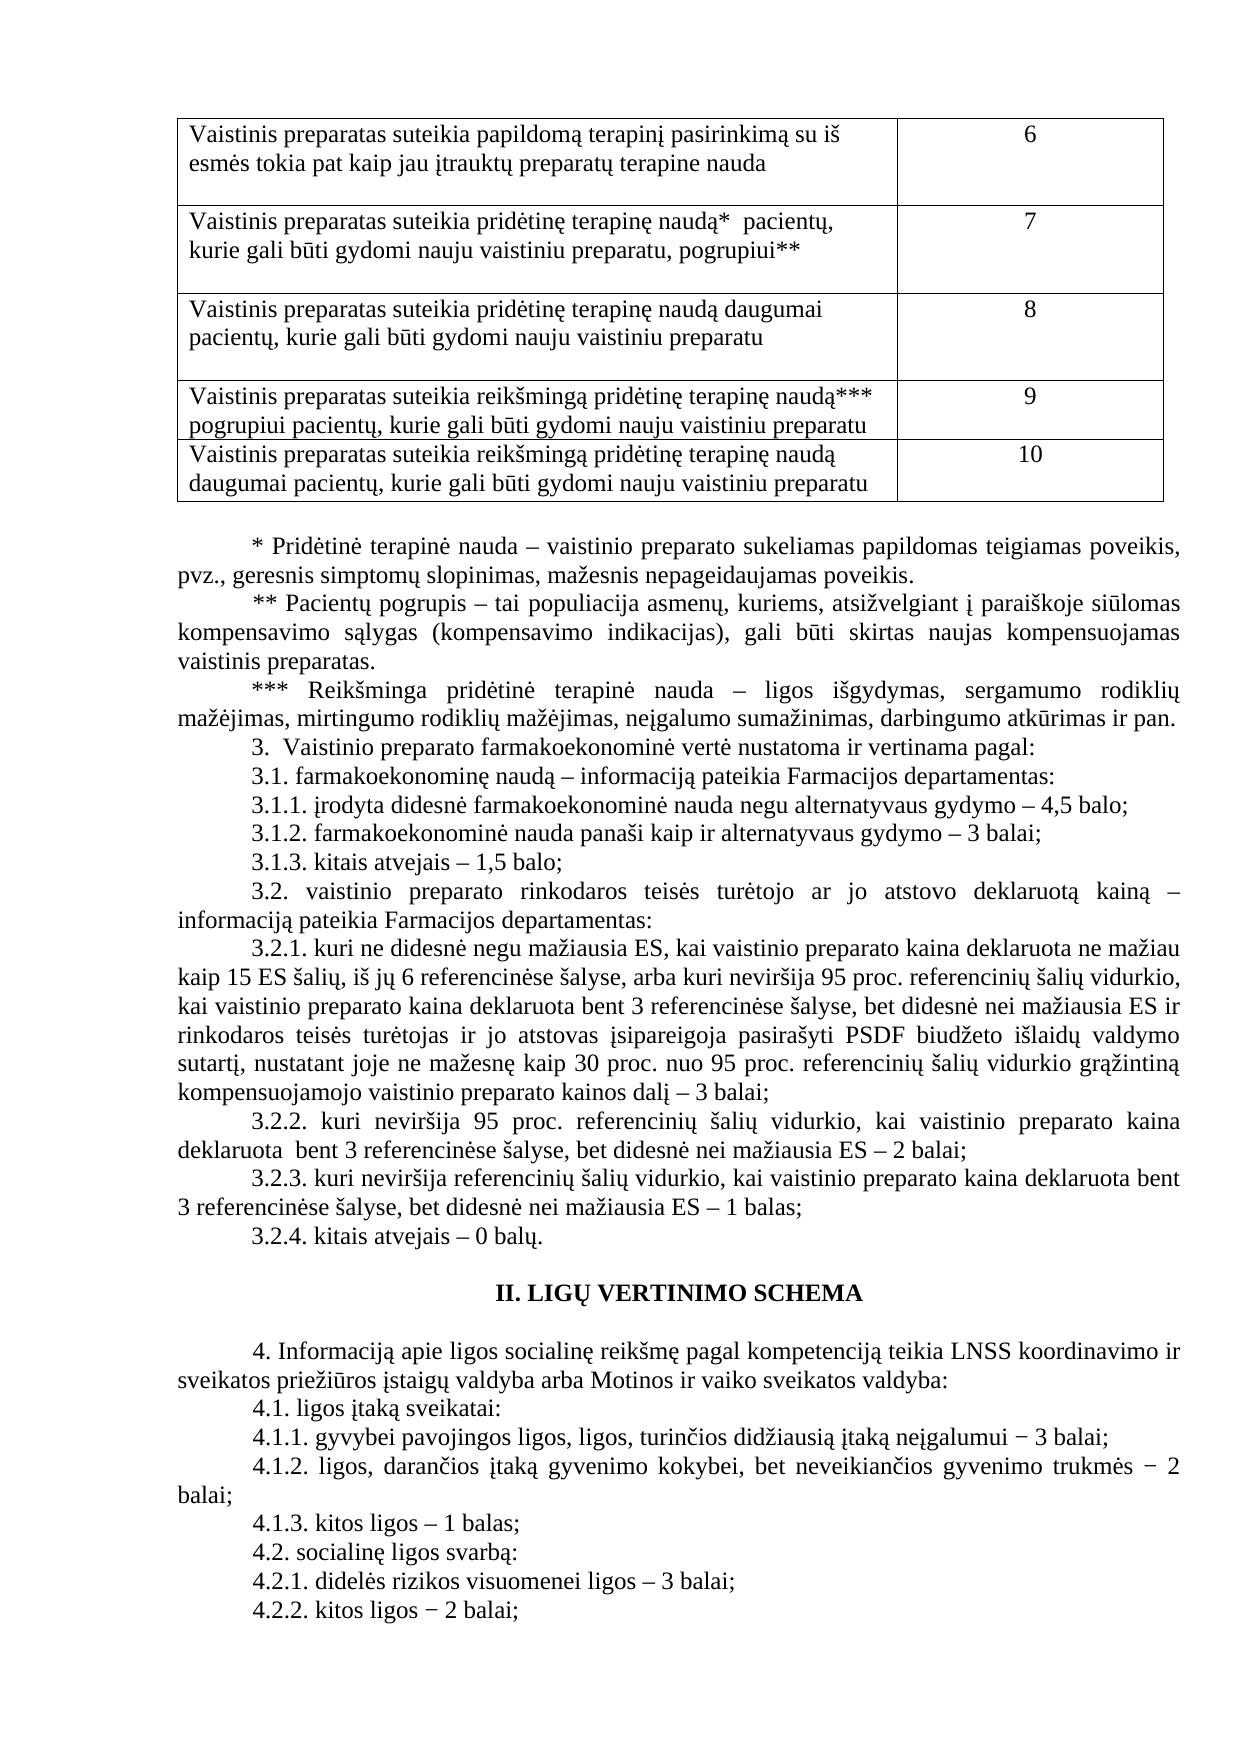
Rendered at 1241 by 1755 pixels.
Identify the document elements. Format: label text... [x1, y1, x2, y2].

text 3.1. farmakoekonominę naudą – informaciją pateikia Farmacijos departamentas: [177, 761, 1181, 790]
text 3.2. vaistinio preparato rinkodaros teisės turėtojo ar jo atstovo deklaruotą kainą – informaciją pateikia Farmacijos departamentas: [177, 876, 1181, 933]
text 3.1.2. farmakoekonominė nauda panaši kaip ir alternatyvaus gydymo – 3 balai; [177, 818, 1181, 847]
text 3.2.4. kitais atvejais – 0 balų. [177, 1221, 1181, 1250]
text 3.1.1. įrodyta didesnė farmakoekonominė nauda negu alternatyvaus gydymo – 4,5 balo; [177, 790, 1181, 818]
table_cell 10 [898, 440, 1163, 501]
text 3.1.3. kitais atvejais – 1,5 balo; [177, 847, 1181, 876]
text 3.2.3. kuri neviršija referencinių šalių vidurkio, kai vaistinio preparato kaina deklaruota bent 3 referencinėse šalyse, bet didesnė nei mažiausia ES – 1 balas; [177, 1163, 1181, 1221]
text 3.2.1. kuri ne didesnė negu mažiausia ES, kai vaistinio preparato kaina deklaruota ne mažiau kaip 15 ES šalių, iš jų 6 referencinėse šalyse, arba kuri neviršija 95 proc. referencinių šalių vidurkio, kai vaistinio preparato kaina deklaruota bent 3 referencinėse šalyse, bet didesnė nei mažiausia ES ir rinkodaros teisės turėtojas ir jo atstovas įsipareigoja pasirašyti PSDF biudžeto išlaidų valdymo sutartį, nustatant joje ne mažesnę kaip 30 proc. nuo 95 proc. referencinių šalių vidurkio grąžintiną kompensuojamojo vaistinio preparato kainos dalį – 3 balai; [177, 933, 1181, 1106]
table_cell Vaistinis preparatas suteikia pridėtinę terapinę naudą* pacientų, kurie gali būti gydomi nauju vaistiniu preparatu, pogrupiui** [178, 206, 897, 293]
table_cell Vaistinis preparatas suteikia papildomą terapinį pasirinkimą su iš esmės tokia pat kaip jau įtrauktų preparatų terapine nauda [178, 119, 897, 205]
table_cell 6 [898, 119, 1163, 205]
text 4.1.3. kitos ligos – 1 balas; [177, 1508, 1181, 1537]
text 4. Informaciją apie ligos socialinę reikšmę pagal kompetenciją teikia LNSS koordinavimo ir sveikatos priežiūros įstaigų valdyba arba Motinos ir vaiko sveikatos valdyba: [177, 1336, 1181, 1393]
table_cell 8 [898, 294, 1163, 380]
text *** Reikšminga pridėtinė terapinė nauda – ligos išgydymas, sergamumo rodiklių mažėjimas, mirtingumo rodiklių mažėjimas, neįgalumo sumažinimas, darbingumo atkūrimas ir pan. [177, 675, 1181, 732]
text 4.2.2. kitos ligos − 2 balai; [177, 1595, 1181, 1623]
text 4.1.2. ligos, darančios įtaką gyvenimo kokybei, bet neveikiančios gyvenimo trukmės − 2 balai; [177, 1451, 1181, 1508]
table_cell 9 [898, 381, 1163, 438]
text * Pridėtinė terapinė nauda – vaistinio preparato sukeliamas papildomas teigiamas poveikis, pvz., geresnis simptomų slopinimas, mažesnis nepageidaujamas poveikis. [177, 531, 1181, 588]
table_cell Vaistinis preparatas suteikia pridėtinę terapinę naudą daugumai pacientų, kurie gali būti gydomi nauju vaistiniu preparatu [178, 294, 897, 380]
text 3.2.2. kuri neviršija 95 proc. referencinių šalių vidurkio, kai vaistinio preparato kaina deklaruota bent 3 referencinėse šalyse, bet didesnė nei mažiausia ES – 2 balai; [177, 1106, 1181, 1163]
table_cell Vaistinis preparatas suteikia reikšmingą pridėtinę terapinę naudą*** pogrupiui pacientų, kurie gali būti gydomi nauju vaistiniu preparatu [178, 381, 897, 438]
table_cell Vaistinis preparatas suteikia reikšmingą pridėtinę terapinę naudą daugumai pacientų, kurie gali būti gydomi nauju vaistiniu preparatu [178, 440, 897, 501]
text II. LIGŲ VERTINIMO SCHEMA [177, 1278, 1181, 1307]
text 4.2.1. didelės rizikos visuomenei ligos – 3 balai; [177, 1566, 1181, 1595]
text 3. Vaistinio preparato farmakoekonominė vertė nustatoma ir vertinama pagal: [177, 732, 1181, 761]
text 4.1.1. gyvybei pavojingos ligos, ligos, turinčios didžiausią įtaką neįgalumui − 3 balai; [177, 1422, 1181, 1451]
table_cell 7 [898, 206, 1163, 293]
text 4.1. ligos įtaką sveikatai: [177, 1393, 1181, 1422]
text ** Pacientų pogrupis – tai populiacija asmenų, kuriems, atsižvelgiant į paraiškoje siūlomas kompensavimo sąlygas (kompensavimo indikacijas), gali būti skirtas naujas kompensuojamas vaistinis preparatas. [177, 588, 1181, 675]
text 4.2. socialinę ligos svarbą: [177, 1537, 1181, 1566]
